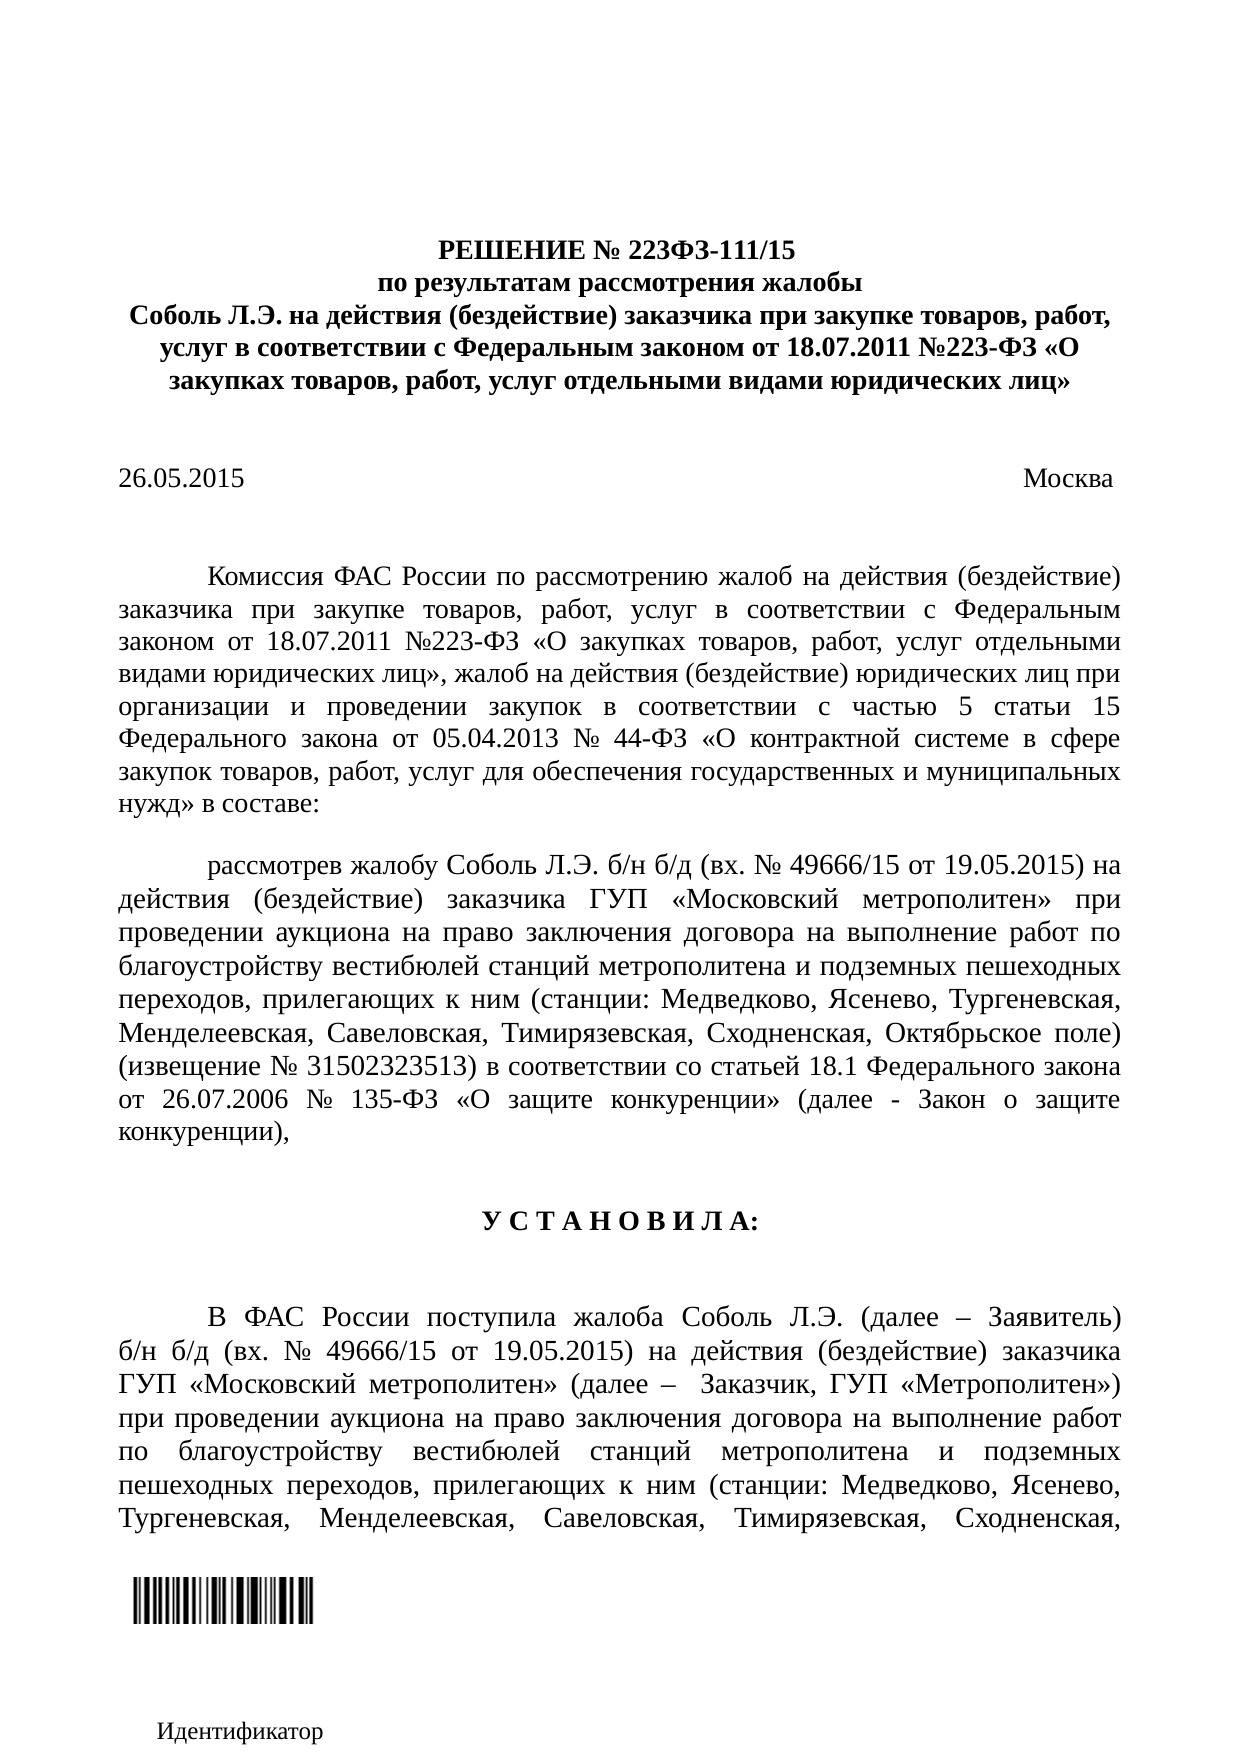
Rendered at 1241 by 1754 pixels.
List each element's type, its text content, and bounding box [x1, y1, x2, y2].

text В ФАС России поступила жалоба Соболь Л.Э. (далее – Заявитель) б/н б/д (вх. № 49666/15 от 19.05.2015) на действия (бездействие) заказчика ГУП «Московский метрополитен» (далее – Заказчик, ГУП «Метрополитен») при проведении аукциона на право заключения договора на выполнение работ по благоустройству вестибюлей станций метрополитена и подземных пешеходных переходов, прилегающих к ним (станции: Медведково, Ясенево, Тургеневская, Менделеевская, Савеловская, Тимирязевская, Сходненская, [118, 1299, 1122, 1534]
text 26.05.2015 Москва [118, 461, 1122, 493]
text Комиссия ФАС России по рассмотрению жалоб на действия (бездействие) заказчика при закупке товаров, работ, услуг в соответствии с Федеральным законом от 18.07.2011 №223-ФЗ «О закупках товаров, работ, услуг отдельными видами юридических лиц», жалоб на действия (бездействие) юридических лиц при организации и проведении закупок в соответствии с частью 5 статьи 15 Федерального закона от 05.04.2013 № 44-ФЗ «О контрактной системе в сфере закупок товаров, работ, услуг для обеспечения государственных и муниципальных нужд» в составе: [118, 559, 1122, 818]
text У С Т А Н О В И Л А: [118, 1204, 1122, 1237]
text РЕШЕНИЕ № 223ФЗ-111/15 [118, 233, 1122, 266]
text по результатам рассмотрения жалобы Соболь Л.Э. на действия (бездействие) заказчика при закупке товаров, работ, услуг в соответствии с Федеральным законом от 18.07.2011 №223-ФЗ «О закупках товаров, работ, услуг отдельными видами юридических лиц» [118, 266, 1122, 395]
picture [118, 1577, 331, 1624]
text рассмотрев жалобу Соболь Л.Э. б/н б/д (вх. № 49666/15 от 19.05.2015) на действия (бездействие) заказчика ГУП «Московский метрополитен» при проведении аукциона на право заключения договора на выполнение работ по благоустройству вестибюлей станций метрополитена и подземных пешеходных переходов, прилегающих к ним (станции: Медведково, Ясенево, Тургеневская, Менделеевская, Савеловская, Тимирязевская, Сходненская, Октябрьское поле) (извещение № 31502323513) в соответствии со статьей 18.1 Федерального закона от 26.07.2006 № 135-ФЗ «О защите конкуренции» (далее - Закон о защите конкуренции), [118, 847, 1122, 1147]
